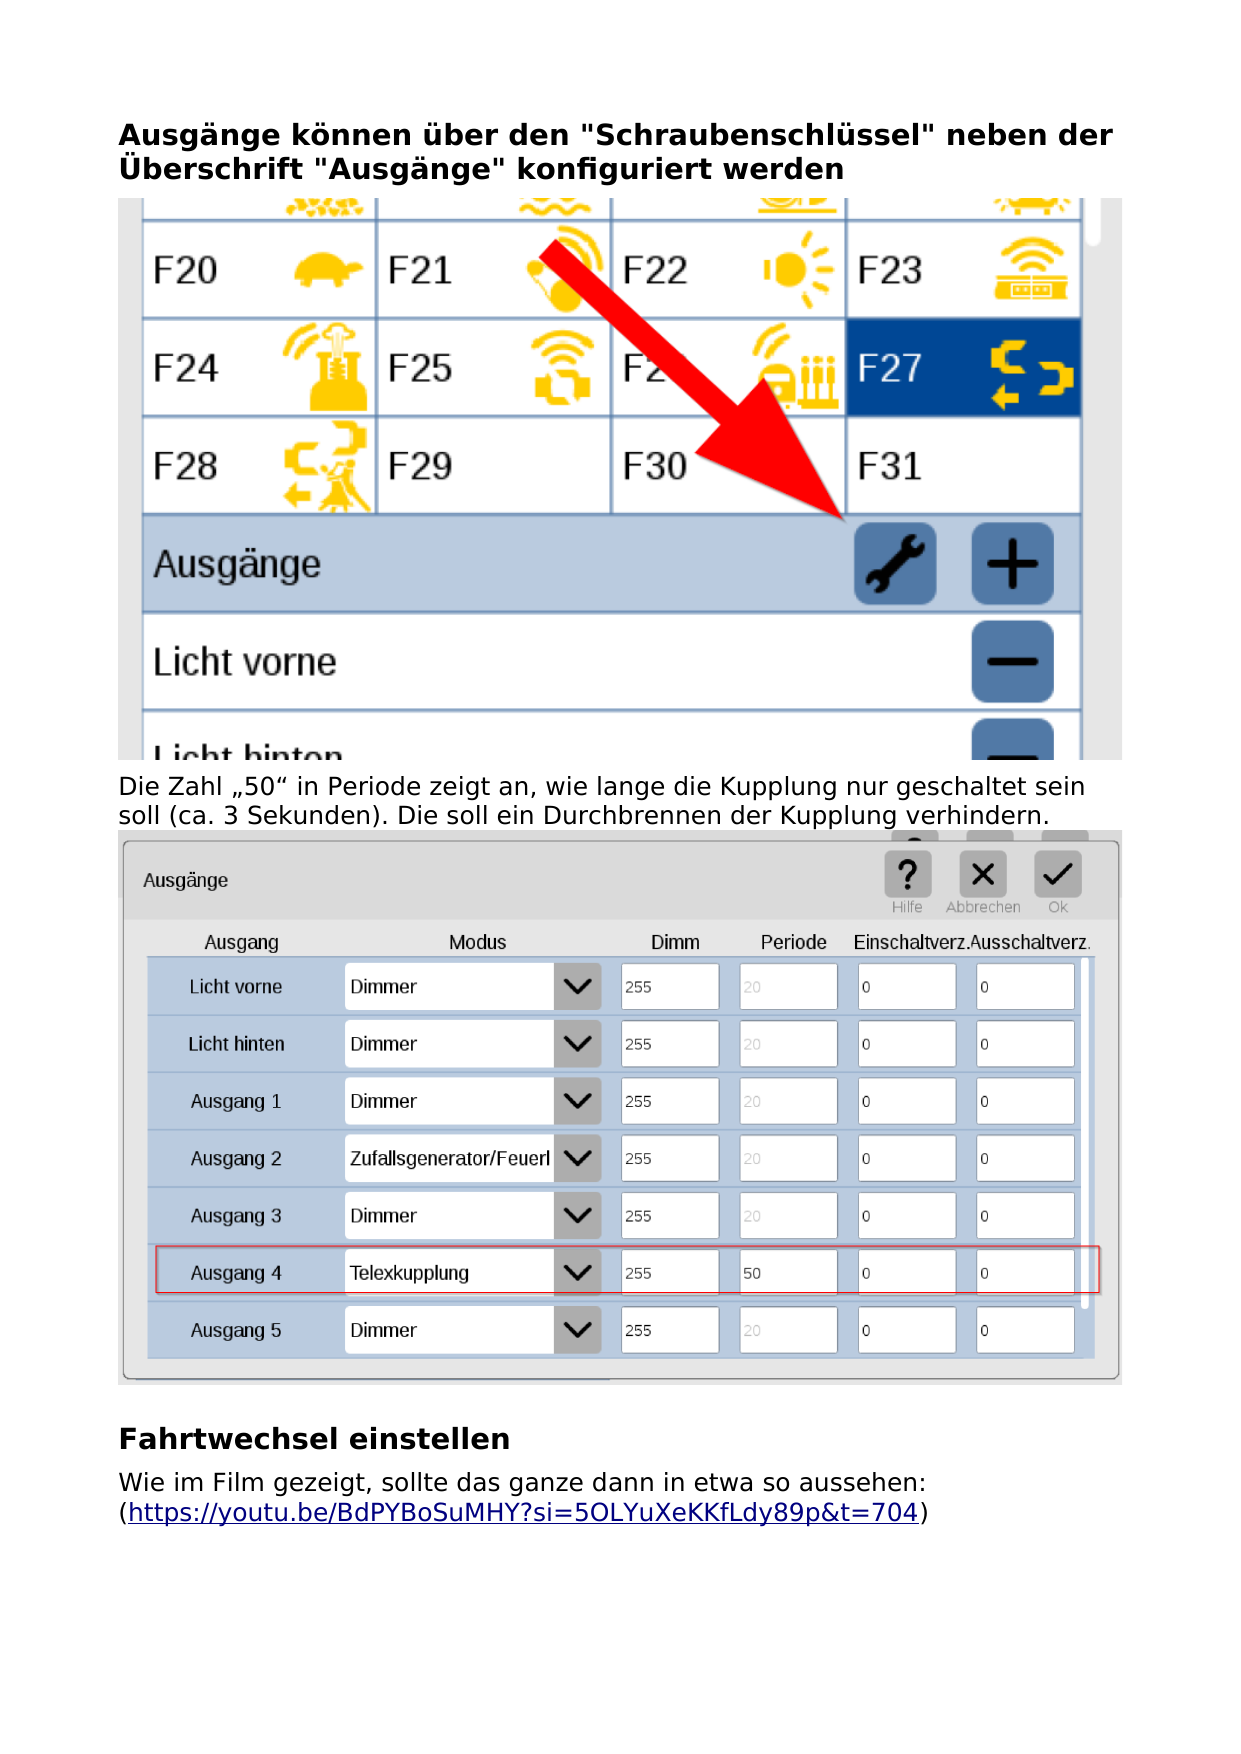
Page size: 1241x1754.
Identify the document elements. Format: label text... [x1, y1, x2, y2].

picture [118, 830, 1123, 1385]
text Wie im Film gezeigt, sollte das ganze dann in etwa so aussehen: (https://youtu.be/BdPYBoSuMHY?si=5OLYuXeKKfLdy89p&t=704) [118, 1469, 1122, 1527]
picture [118, 198, 1123, 760]
text Die Zahl „50“ in Periode zeigt an, wie lange die Kupplung nur geschaltet sein soll (ca. 3 Sekunden). Die soll ein Durchbrennen der Kupplung verhindern. [118, 772, 1122, 830]
subtitle Ausgänge können über den "Schraubenschlüssel" neben der Überschrift "Ausgänge" konfiguriert werden [118, 118, 1122, 186]
subtitle Fahrtwechsel einstellen [118, 1422, 1122, 1456]
